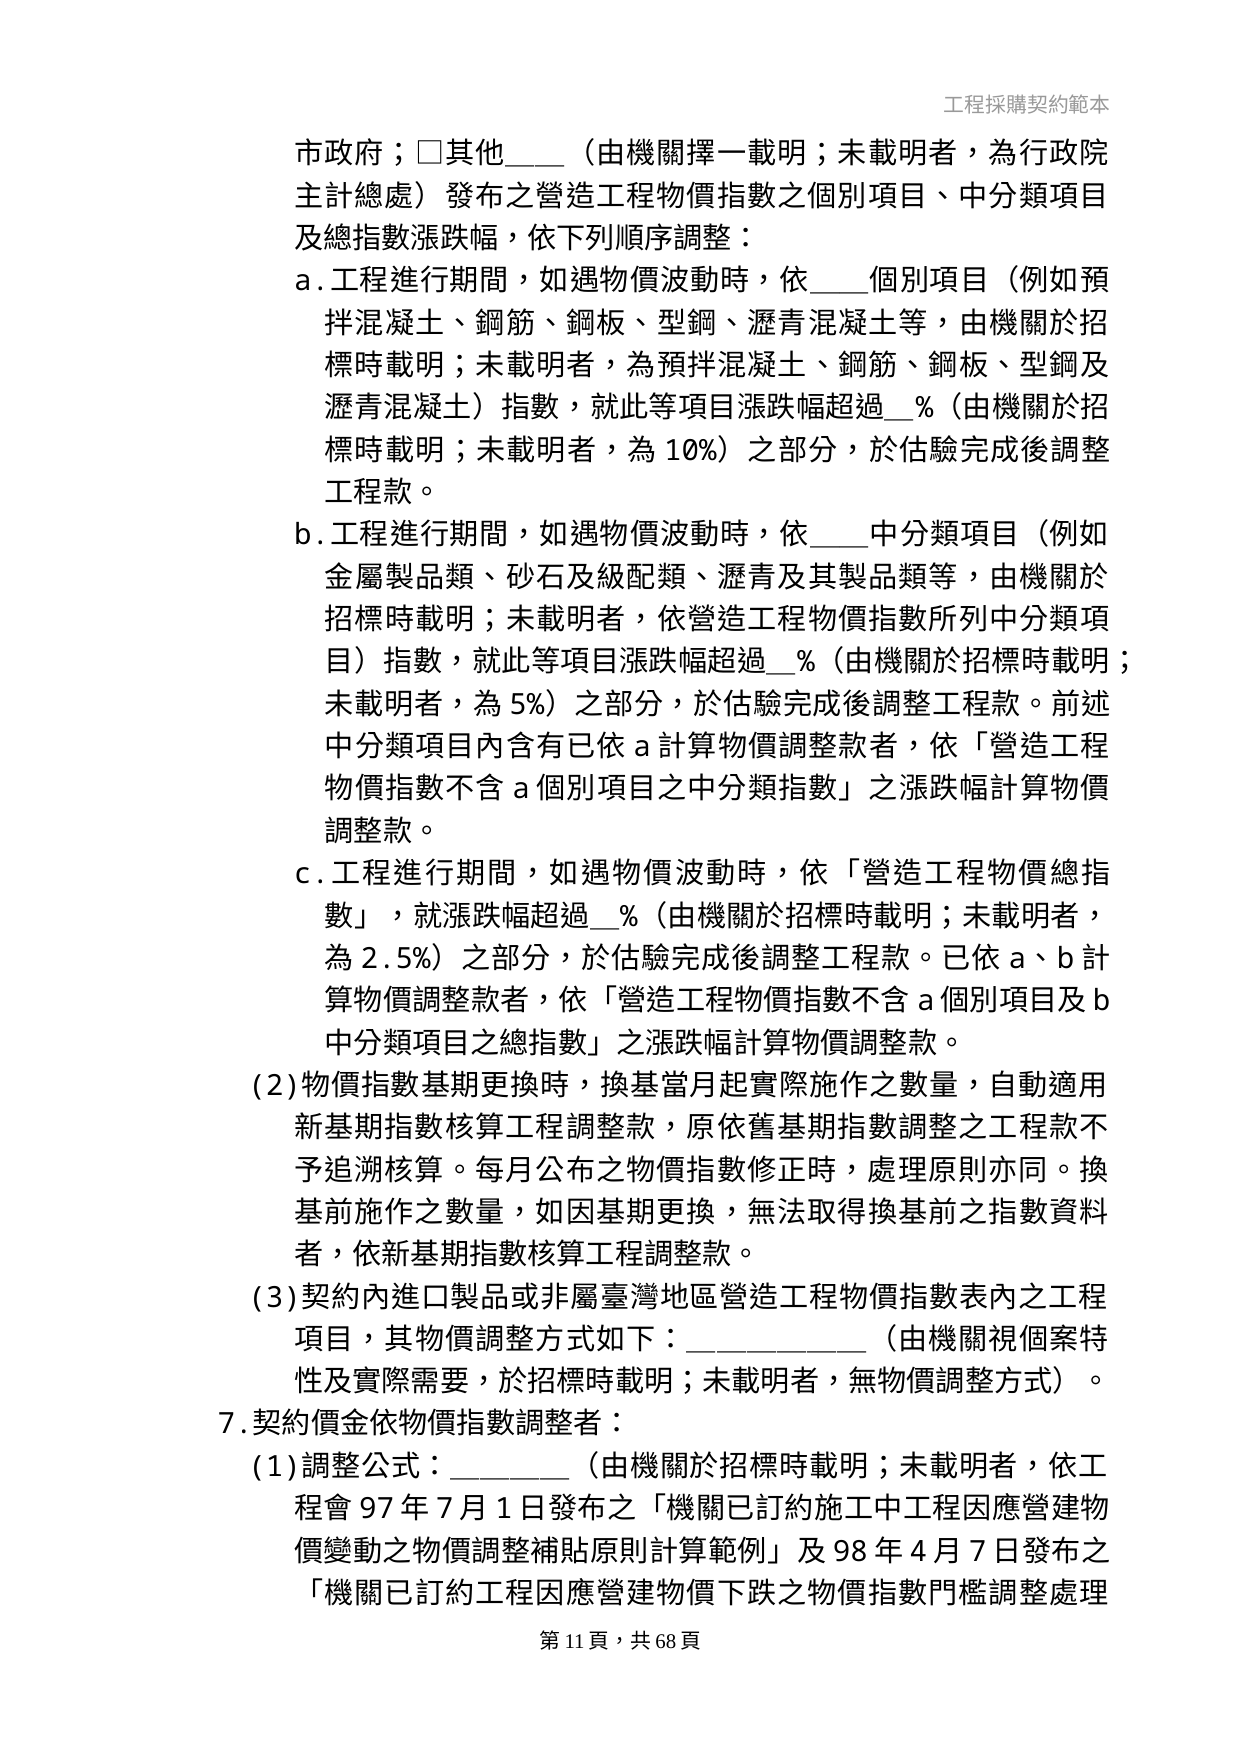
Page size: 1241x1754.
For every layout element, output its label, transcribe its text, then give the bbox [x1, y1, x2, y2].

text (1)調整公式：＿＿＿＿（由機關於招標時載明；未載明者，依工程會97年7月1日發布之「機關已訂約施工中工程因應營建物價變動之物價調整補貼原則計算範例」及98年4月7日發布之「機關已訂約工程因應營建物價下跌之物價指數門檻調整處理 [248, 1442, 1110, 1612]
text c.工程進行期間，如遇物價波動時，依「營造工程物價總指數」，就漲跌幅超過＿%（由機關於招標時載明；未載明者，為2.5%）之部分，於估驗完成後調整工程款。已依a、b計算物價調整款者，依「營造工程物價指數不含a個別項目及b中分類項目之總指數」之漲跌幅計算物價調整款。 [294, 850, 1110, 1062]
text (2)物價指數基期更換時，換基當月起實際施作之數量，自動適用新基期指數核算工程調整款，原依舊基期指數調整之工程款不予追溯核算。每月公布之物價指數修正時，處理原則亦同。換基前施作之數量，如因基期更換，無法取得換基前之指數資料者，依新基期指數核算工程調整款。 [248, 1062, 1110, 1273]
text 7.契約價金依物價指數調整者： [217, 1400, 1110, 1442]
text 市政府；□其他＿＿（由機關擇一載明；未載明者，為行政院主計總處）發布之營造工程物價指數之個別項目、中分類項目及總指數漲跌幅，依下列順序調整： [248, 130, 1110, 257]
text b.工程進行期間，如遇物價波動時，依＿＿中分類項目（例如金屬製品類、砂石及級配類、瀝青及其製品類等，由機關於招標時載明；未載明者，依營造工程物價指數所列中分類項目）指數，就此等項目漲跌幅超過＿%（由機關於招標時載明；未載明者，為5%）之部分，於估驗完成後調整工程款。前述中分類項目內含有已依a計算物價調整款者，依「營造工程物價指數不含a個別項目之中分類指數」之漲跌幅計算物價調整款。 [294, 511, 1110, 850]
text a.工程進行期間，如遇物價波動時，依＿＿個別項目（例如預拌混凝土、鋼筋、鋼板、型鋼、瀝青混凝土等，由機關於招標時載明；未載明者，為預拌混凝土、鋼筋、鋼板、型鋼及瀝青混凝土）指數，就此等項目漲跌幅超過＿%（由機關於招標時載明；未載明者，為10%）之部分，於估驗完成後調整工程款。 [294, 257, 1110, 511]
text (3)契約內進口製品或非屬臺灣地區營造工程物價指數表內之工程項目，其物價調整方式如下：＿＿＿＿＿＿（由機關視個案特性及實際需要，於招標時載明；未載明者，無物價調整方式）。 [248, 1273, 1110, 1400]
